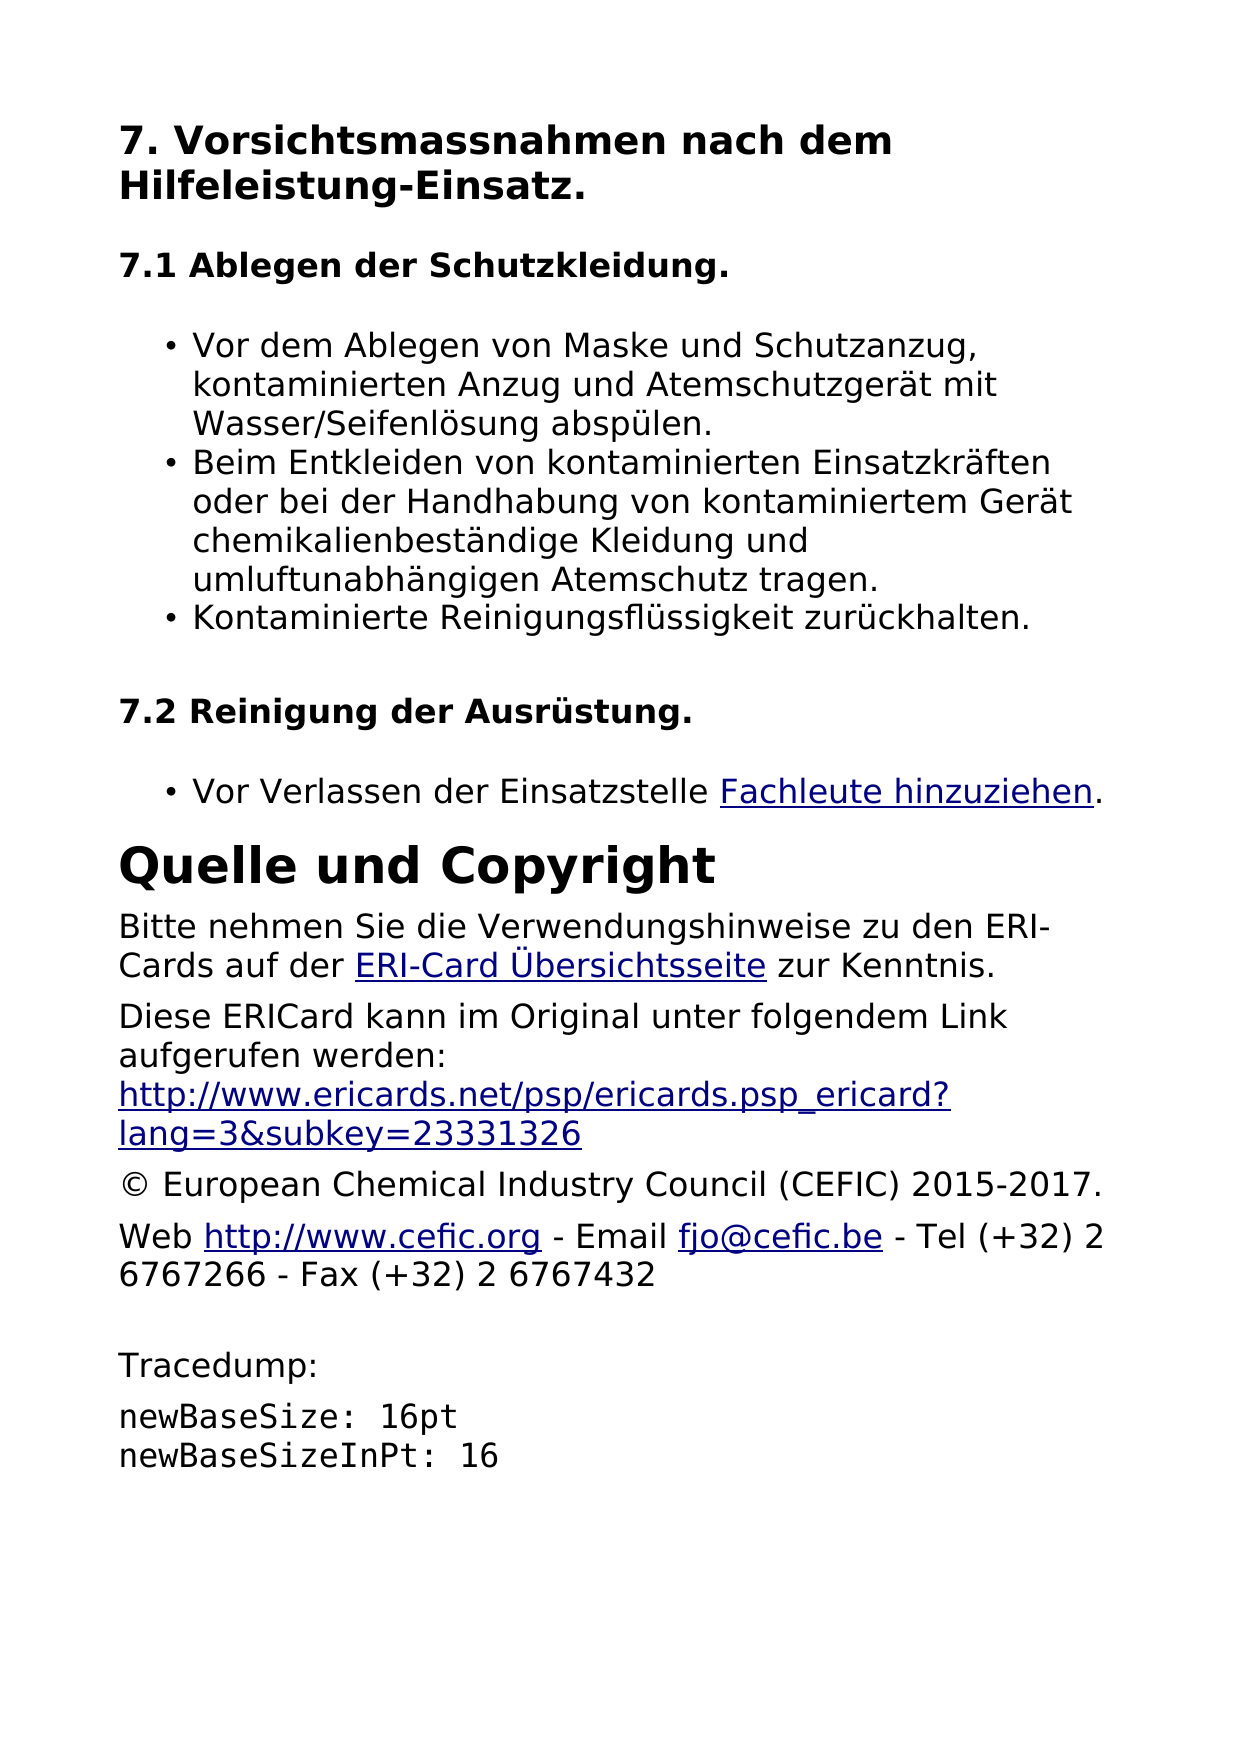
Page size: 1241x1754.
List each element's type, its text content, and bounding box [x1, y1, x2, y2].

text © European Chemical Industry Council (CEFIC) 2015-2017. [118, 1166, 1122, 1204]
text Diese ERICard kann im Original unter folgendem Link aufgerufen werden: http://www.ericards.net/psp/ericards.psp_ericard?lang=3&subkey=23331326 [118, 998, 1122, 1153]
list Vor dem Ablegen von Maske und Schutzanzug, kontaminierten Anzug und Atemschutzgerät mit Wasser/Seifenlösung abspülen. [177, 327, 1122, 443]
text Tracedump: [118, 1307, 1122, 1385]
list Vor Verlassen der Einsatzstelle Fachleute hinzuziehen. [177, 773, 1122, 812]
text Bitte nehmen Sie die Verwendungshinweise zu den ERI-Cards auf der ERI-Card Übersichtsseite zur Kenntnis. [118, 908, 1122, 985]
text Web http://www.cefic.org - Email fjo@cefic.be - Tel (+32) 2 6767266 - Fax (+32) 2 6767432 [118, 1217, 1122, 1295]
list Beim Entkleiden von kontaminierten Einsatzkräften oder bei der Handhabung von kontaminiertem Gerät chemikalienbeständige Kleidung und umluftunabhängigen Atemschutz tragen. [177, 443, 1122, 599]
subtitle 7.2 Reinigung der Ausrüstung. [118, 692, 1122, 731]
text newBaseSize: 16pt newBaseSizeInPt: 16 [118, 1397, 1122, 1475]
subtitle Quelle und Copyright [118, 837, 1122, 895]
subtitle 7. Vorsichtsmassnahmen nach dem Hilfeleistung-Einsatz. [118, 118, 1122, 208]
list Kontaminierte Reinigungsflüssigkeit zurückhalten. [177, 599, 1122, 638]
subtitle 7.1 Ablegen der Schutzkleidung. [118, 246, 1122, 285]
